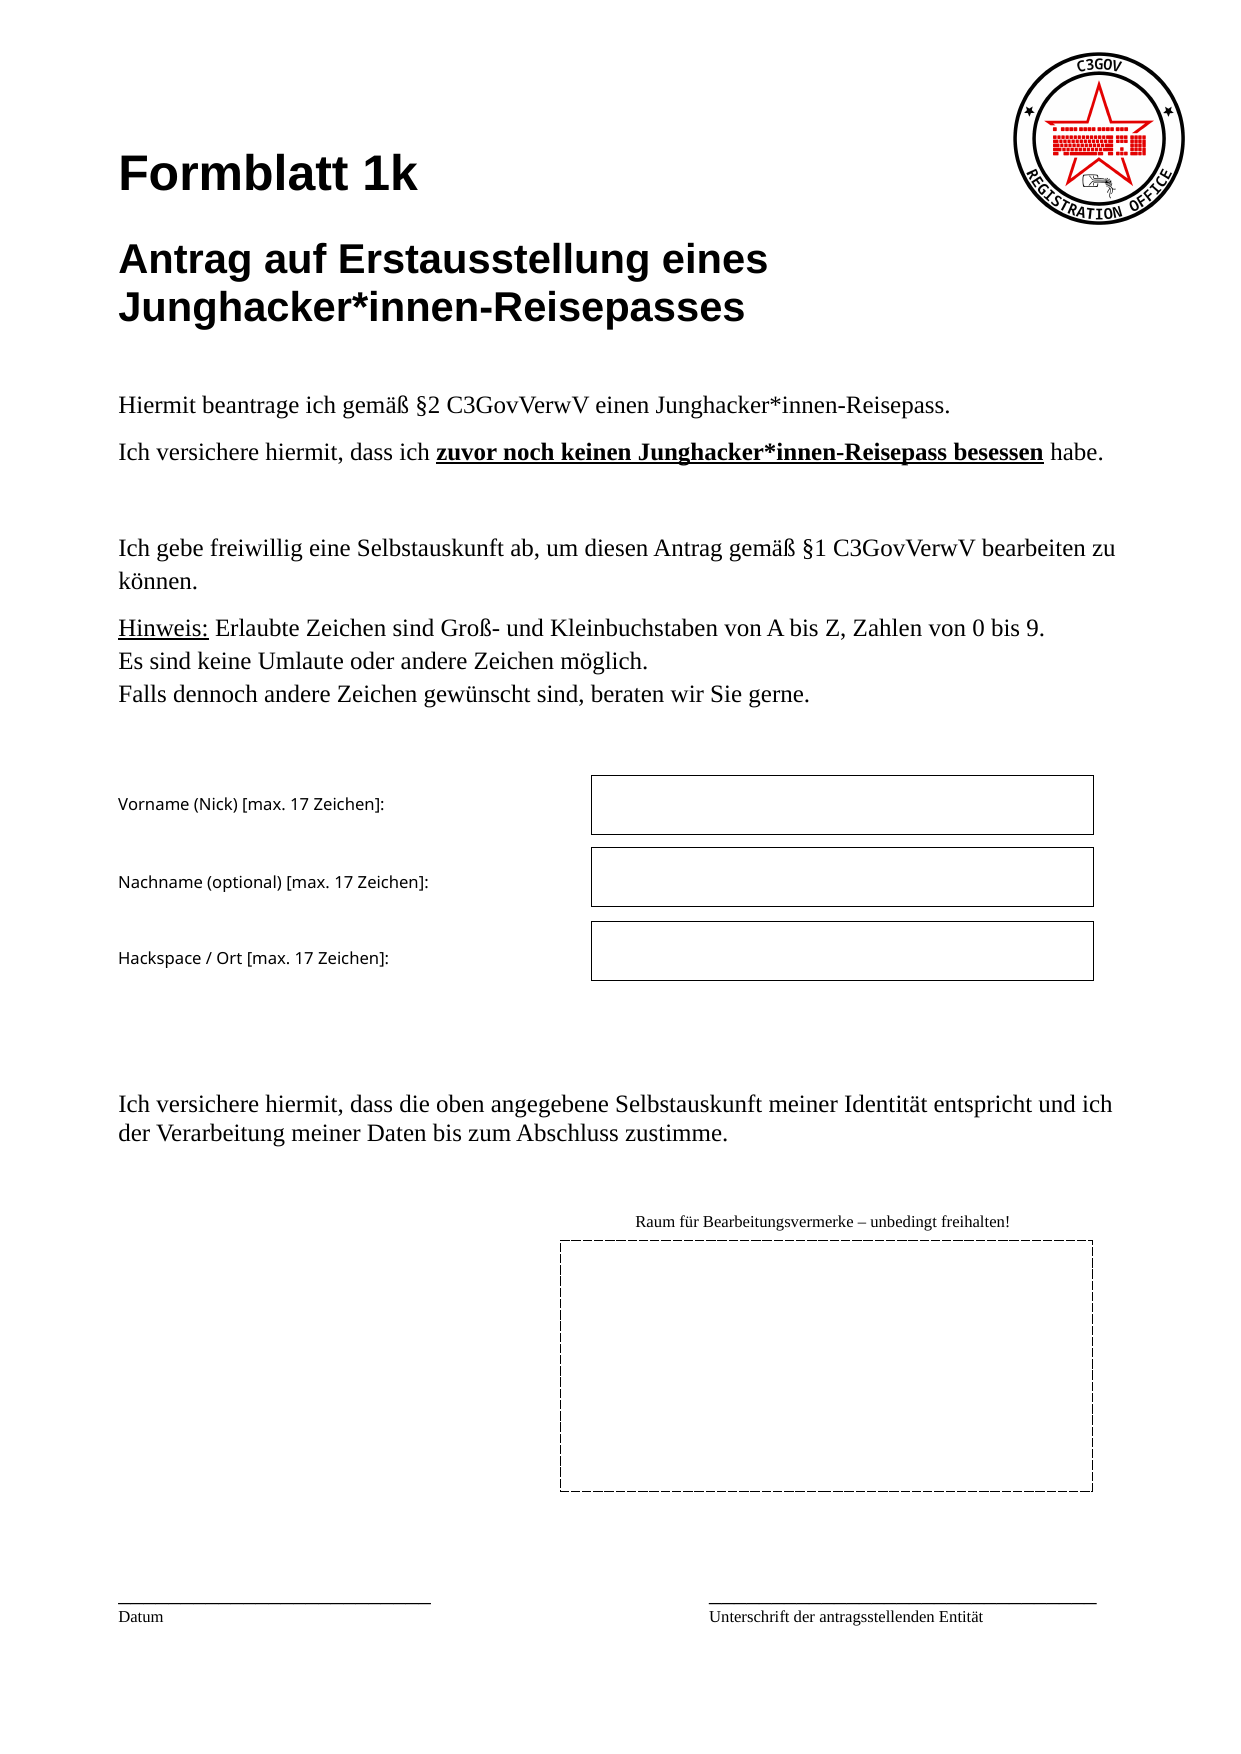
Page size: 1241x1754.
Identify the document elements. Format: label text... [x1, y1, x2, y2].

text Hiermit beantrage ich gemäß §2 C3GovVerwV einen Junghacker*innen-Reisepass. [118, 390, 1122, 419]
text Raum für Bearbeitungsvermerke – unbedingt freihalten! [118, 1204, 1122, 1233]
subtitle Formblatt 1k [118, 143, 1012, 201]
text _________________________ _______________________________ [118, 1578, 1122, 1606]
text Ich versichere hiermit, dass die oben angegebene Selbstauskunft meiner Identität entspricht und ich der Verarbeitung meiner Daten bis zum Abschluss zustimme. [118, 1089, 1122, 1146]
text Ich gebe freiwillig eine Selbstauskunft ab, um diesen Antrag gemäß §1 C3GovVerwV bearbeiten zu können. [118, 533, 1122, 594]
picture [1012, 52, 1186, 226]
text Ich versichere hiermit, dass ich zuvor noch keinen Junghacker*innen-Reisepass besessen habe. [118, 437, 1122, 466]
text Datum Unterschrift der antragsstellenden Entität [118, 1606, 1122, 1626]
subtitle Antrag auf Erstausstellung eines Junghacker*innen-Reisepasses [118, 234, 1122, 330]
text Hinweis: Erlaubte Zeichen sind Groß- und Kleinbuchstaben von A bis Z, Zahlen von 0 bis 9. Es sind keine Umlaute oder andere Zeichen möglich. Falls dennoch andere Zeichen gewünscht sind, beraten wir Sie gerne. [118, 613, 1122, 708]
